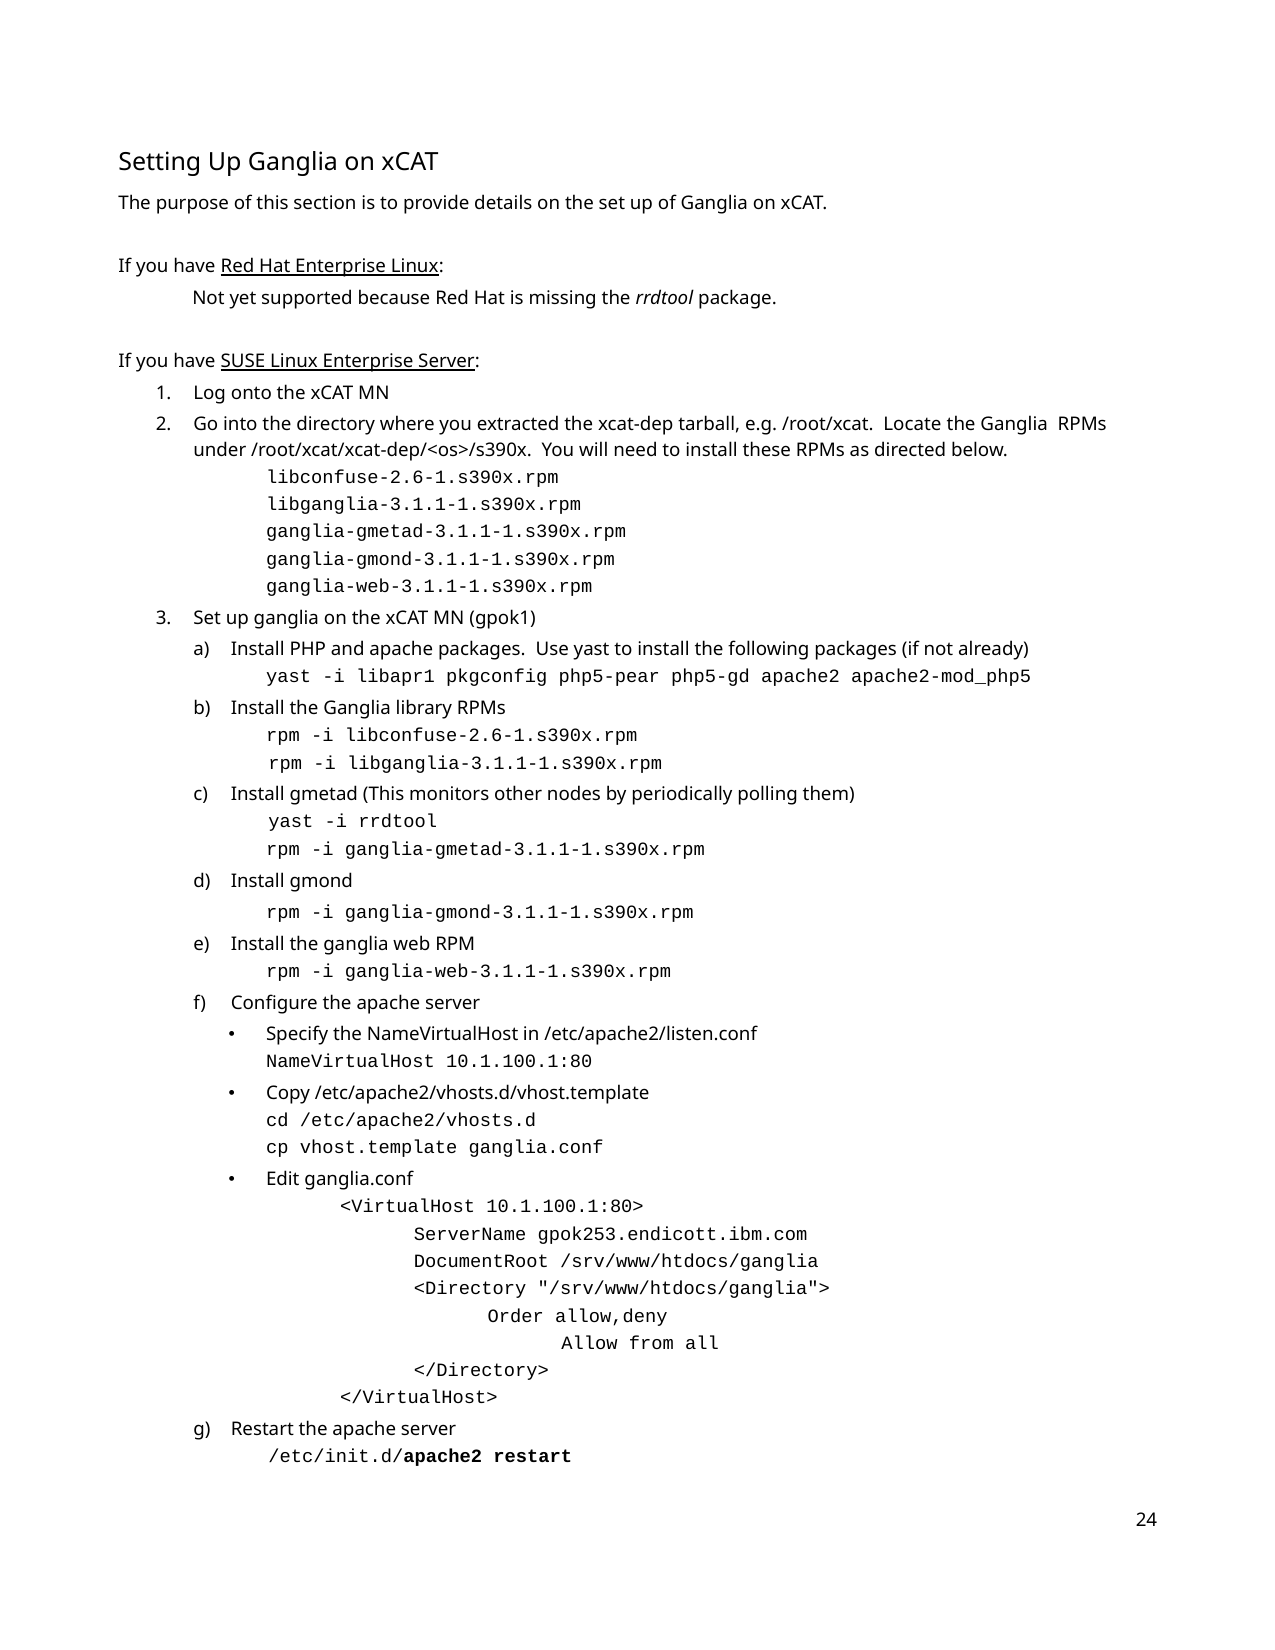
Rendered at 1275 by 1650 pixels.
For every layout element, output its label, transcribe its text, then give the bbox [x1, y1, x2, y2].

text Order allow,deny [192, 1306, 1157, 1328]
text </VirtualHost> [340, 1388, 1157, 1409]
list Go into the directory where you extracted the xcat-dep tarball, e.g. /root/xcat. Locate the Ganglia RPMs under /root/xcat/xcat-dep/<os>/s390x. You will need to install these RPMs as directed below. [156, 411, 1157, 462]
text If you have Red Hat Enterprise Linux: [118, 253, 1157, 278]
text <VirtualHost 10.1.100.1:80> [192, 1197, 1157, 1218]
list Restart the apache server [193, 1416, 1157, 1441]
text libconfuse-2.6-1.s390x.rpm [266, 468, 1157, 489]
text </Directory> [192, 1361, 1157, 1382]
text <Directory "/srv/www/htdocs/ganglia"> [192, 1279, 1157, 1300]
list Copy /etc/apache2/vhosts.d/vhost.template [228, 1079, 1157, 1105]
text rpm -i ganglia-web-3.1.1-1.s390x.rpm [118, 962, 1157, 983]
list Specify the NameVirtualHost in /etc/apache2/listen.conf [228, 1021, 1157, 1046]
list Set up ganglia on the xCAT MN (gpok1) [156, 604, 1157, 630]
list /etc/init.d/apache2 restart [231, 1447, 1157, 1468]
text Allow from all [192, 1334, 1157, 1355]
list Install the Ganglia library RPMs [193, 694, 1157, 720]
list Install PHP and apache packages. Use yast to install the following packages (if not already) [193, 636, 1157, 661]
list cd /etc/apache2/vhosts.d [228, 1111, 1157, 1132]
subtitle Setting Up Ganglia on xCAT [118, 143, 1157, 177]
text yast -i libapr1 pkgconfig php5-pear php5-gd apache2 apache2-mod_php5 [118, 667, 1157, 688]
list NameVirtualHost 10.1.100.1:80 [228, 1052, 1157, 1073]
text Not yet supported because Red Hat is missing the rrdtool package. [118, 284, 1157, 310]
list rpm -i libganglia-3.1.1-1.s390x.rpm [231, 753, 1157, 775]
text libganglia-3.1.1-1.s390x.rpm [266, 495, 1157, 516]
list cp vhost.template ganglia.conf [228, 1138, 1157, 1159]
text ganglia-web-3.1.1-1.s390x.rpm [266, 577, 1157, 598]
text rpm -i libconfuse-2.6-1.s390x.rpm [266, 726, 1157, 747]
text The purpose of this section is to provide details on the set up of Ganglia on xCAT. [118, 190, 1157, 215]
list Configure the apache server [193, 989, 1157, 1014]
text rpm -i ganglia-gmetad-3.1.1-1.s390x.rpm [118, 839, 1157, 861]
text If you have SUSE Linux Enterprise Server: [118, 347, 1157, 373]
list yast -i rrdtool [231, 812, 1157, 833]
text DocumentRoot /srv/www/htdocs/ganglia [192, 1252, 1157, 1273]
text ServerName gpok253.endicott.ibm.com [192, 1224, 1157, 1246]
list Install gmond [193, 867, 1157, 892]
list Log onto the xCAT MN [156, 379, 1157, 404]
text ganglia-gmetad-3.1.1-1.s390x.rpm [266, 522, 1157, 543]
text rpm -i ganglia-gmond-3.1.1-1.s390x.rpm [118, 898, 1157, 924]
list Edit ganglia.conf [228, 1166, 1157, 1191]
text ganglia-gmond-3.1.1-1.s390x.rpm [266, 549, 1157, 571]
list Install gmetad (This monitors other nodes by periodically polling them) [193, 781, 1157, 806]
list Install the ganglia web RPM [193, 930, 1157, 956]
